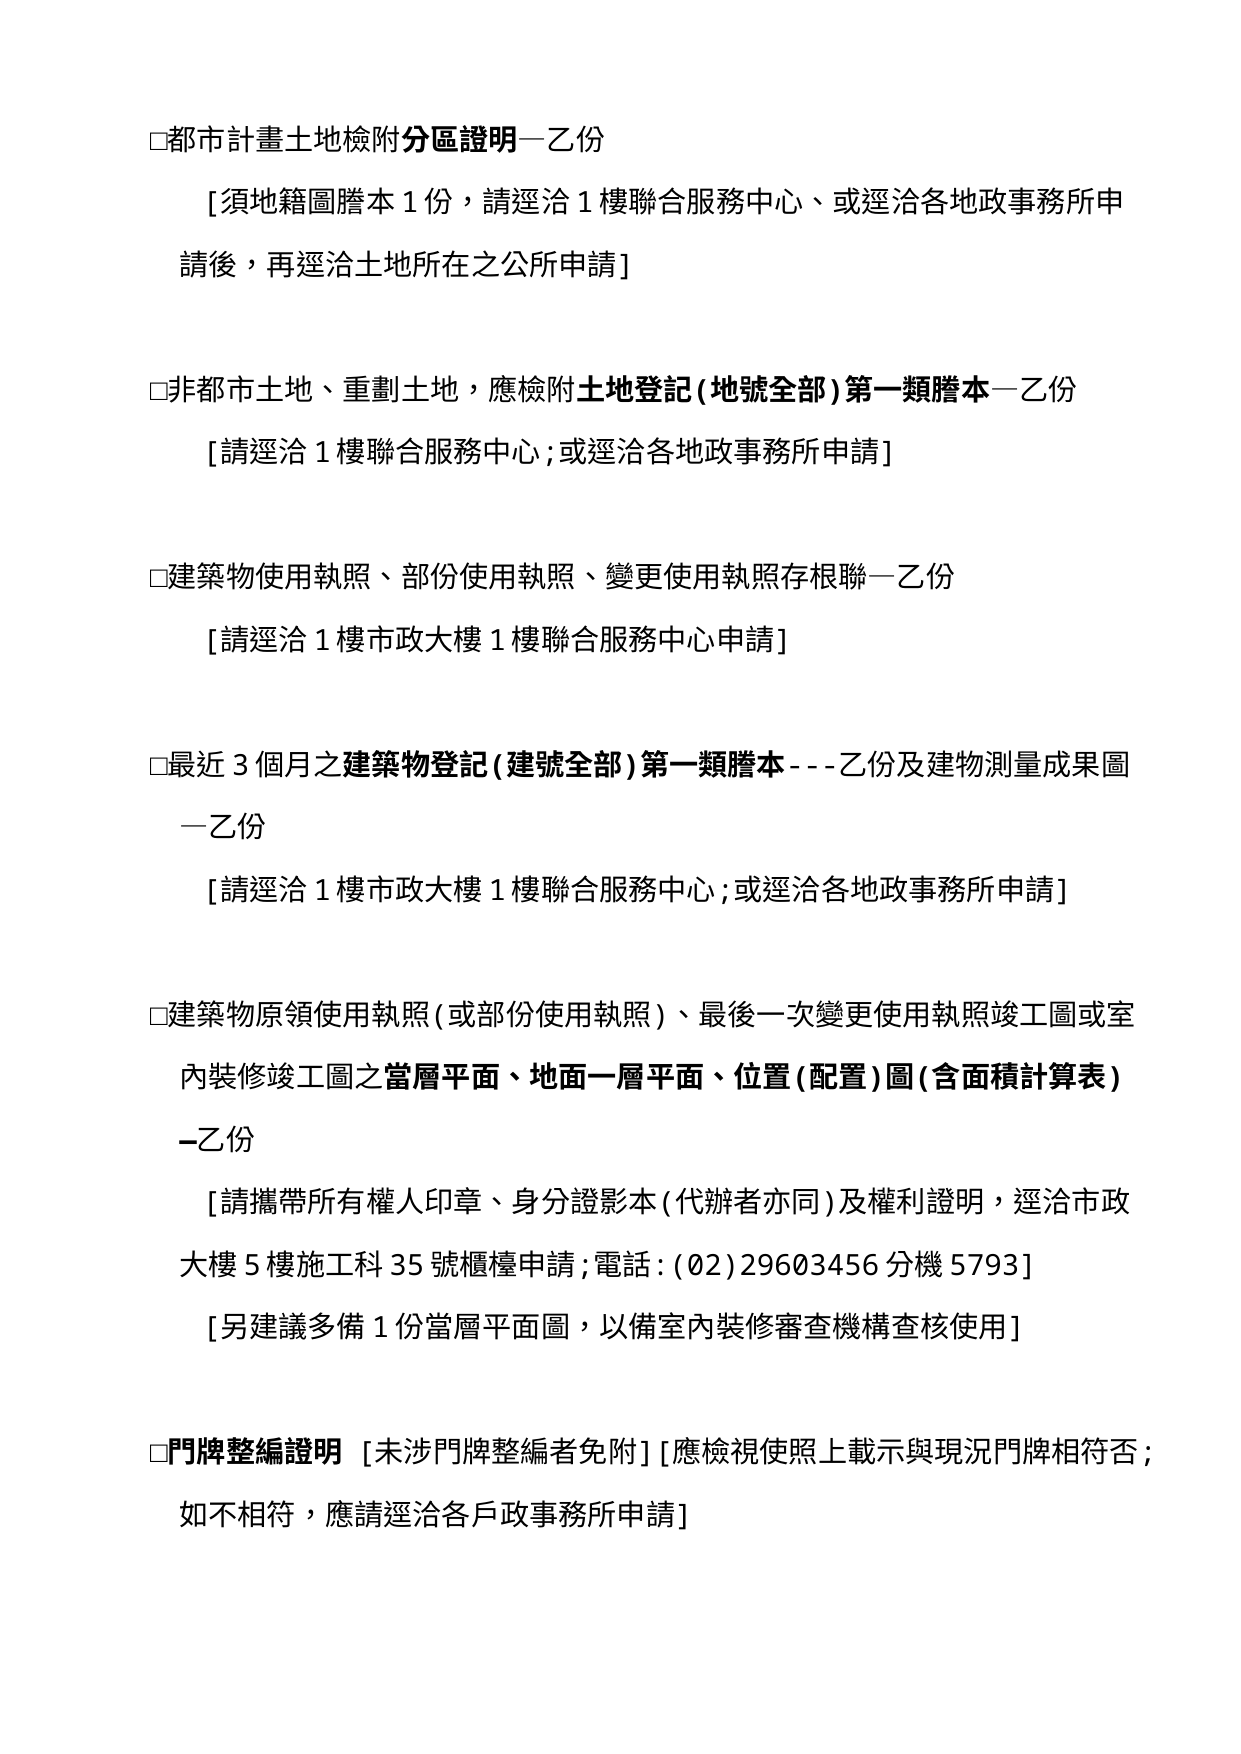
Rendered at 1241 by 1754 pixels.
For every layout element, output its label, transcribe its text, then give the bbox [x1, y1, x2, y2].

text [請逕洽1樓市政大樓1樓聯合服務中心申請] [150, 596, 1140, 658]
text □都市計畫土地檢附分區證明—乙份 [150, 96, 1140, 158]
text □建築物使用執照、部份使用執照、變更使用執照存根聯—乙份 [150, 533, 1140, 596]
text [請逕洽1樓聯合服務中心;或逕洽各地政事務所申請] [150, 408, 1140, 471]
text [須地籍圖謄本1份，請逕洽1樓聯合服務中心、或逕洽各地政事務所申請後，再逕洽土地所在之公所申請] [150, 158, 1140, 283]
text [另建議多備1份當層平面圖，以備室內裝修審查機構查核使用] [150, 1283, 1140, 1346]
text □門牌整編證明 [未涉門牌整編者免附][應檢視使照上載示與現況門牌相符否;如不相符，應請逕洽各戶政事務所申請] [150, 1408, 1140, 1533]
text [請攜帶所有權人印章、身分證影本(代辦者亦同)及權利證明，逕洽市政大樓5樓施工科35號櫃檯申請;電話:(02)29603456分機5793] [150, 1158, 1140, 1283]
text □建築物原領使用執照(或部份使用執照)、最後一次變更使用執照竣工圖或室內裝修竣工圖之當層平面、地面一層平面、位置(配置)圖(含面積計算表)—乙份 [150, 971, 1140, 1158]
text □非都市土地、重劃土地，應檢附土地登記(地號全部)第一類謄本—乙份 [150, 346, 1140, 408]
text [請逕洽1樓市政大樓1樓聯合服務中心;或逕洽各地政事務所申請] [150, 846, 1140, 908]
text □最近3個月之建築物登記(建號全部)第一類謄本---乙份及建物測量成果圖—乙份 [150, 721, 1140, 846]
